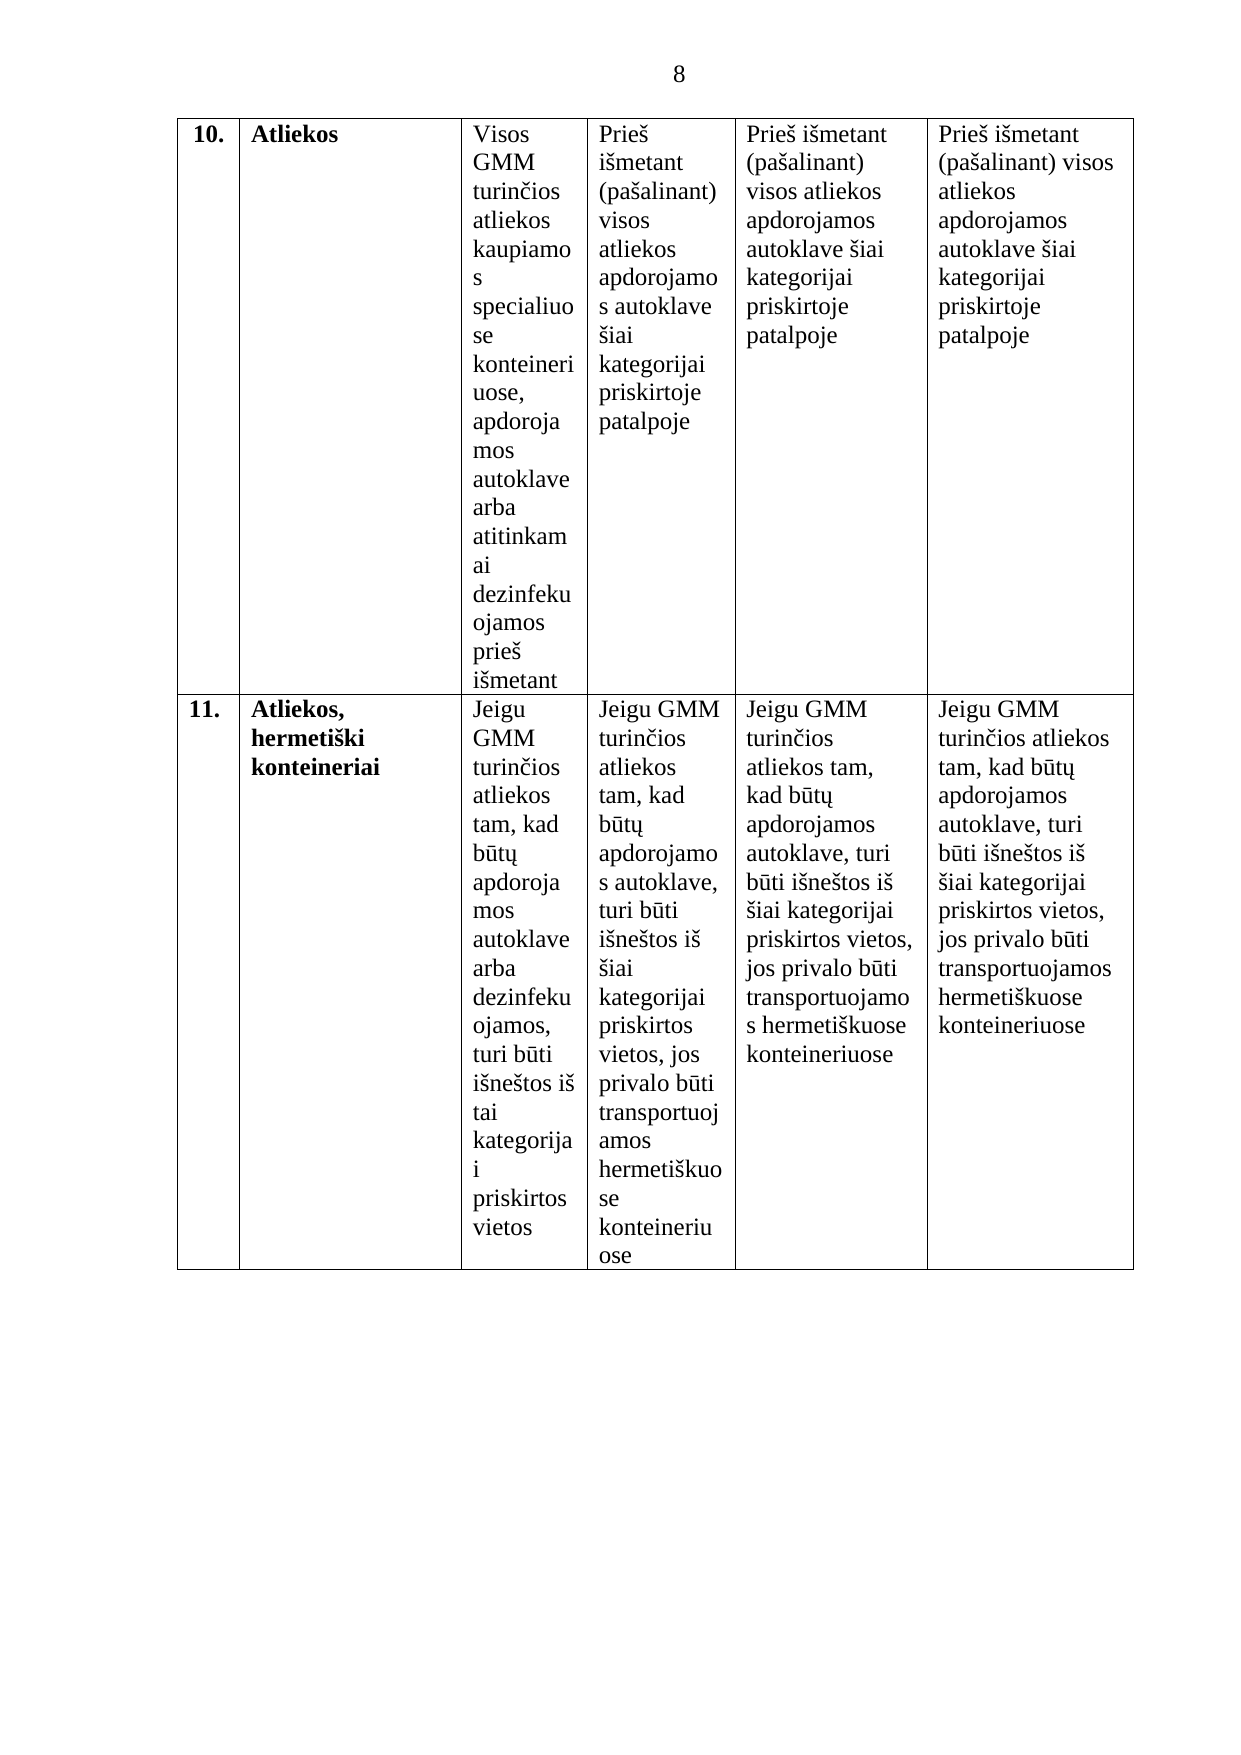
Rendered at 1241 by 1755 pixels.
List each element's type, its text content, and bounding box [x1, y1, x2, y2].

table_cell Visos GMM turinčios atliekos kaupiamos specialiuose konteineriuose, apdorojamos autoklave arba atitinkamai dezinfekuojamos prieš išmetant [462, 119, 587, 694]
table_cell Jeigu GMM turinčios atliekos tam, kad būtų apdorojamos autoklave, turi būti išneštos iš šiai kategorijai priskirtos vietos, jos privalo būti transportuojamos hermetiškuose konteineriuose [736, 695, 927, 1269]
table_cell Prieš išmetant (pašalinant) visos atliekos apdorojamos autoklave šiai kategorijai priskirtoje patalpoje [736, 119, 927, 694]
table_cell Prieš išmetant (pašalinant) visos atliekos apdorojamos autoklave šiai kategorijai priskirtoje patalpoje [928, 119, 1133, 694]
table_cell Jeigu GMM turinčios atliekos tam, kad būtų apdorojamos autoklave, turi būti išneštos iš šiai kategorijai priskirtos vietos, jos privalo būti transportuojamos hermetiškuose konteineriuose [928, 695, 1133, 1269]
table_cell Prieš išmetant (pašalinant) visos atliekos apdorojamos autoklave šiai kategorijai priskirtoje patalpoje [588, 119, 735, 694]
table_cell Jeigu GMM turinčios atliekos tam, kad būtų apdorojamos autoklave arba dezinfekuojamos, turi būti išneštos iš tai kategorijai priskirtos vietos [462, 695, 587, 1269]
table_cell Atliekos [240, 119, 461, 694]
table_cell Atliekos, hermetiški konteineriai [240, 695, 461, 1269]
table_cell 11. [178, 695, 239, 1269]
table_cell 10. [178, 119, 239, 694]
table_cell Jeigu GMM turinčios atliekos tam, kad būtų apdorojamos autoklave, turi būti išneštos iš šiai kategorijai priskirtos vietos, jos privalo būti transportuojamos hermetiškuose konteineriuose [588, 695, 735, 1269]
